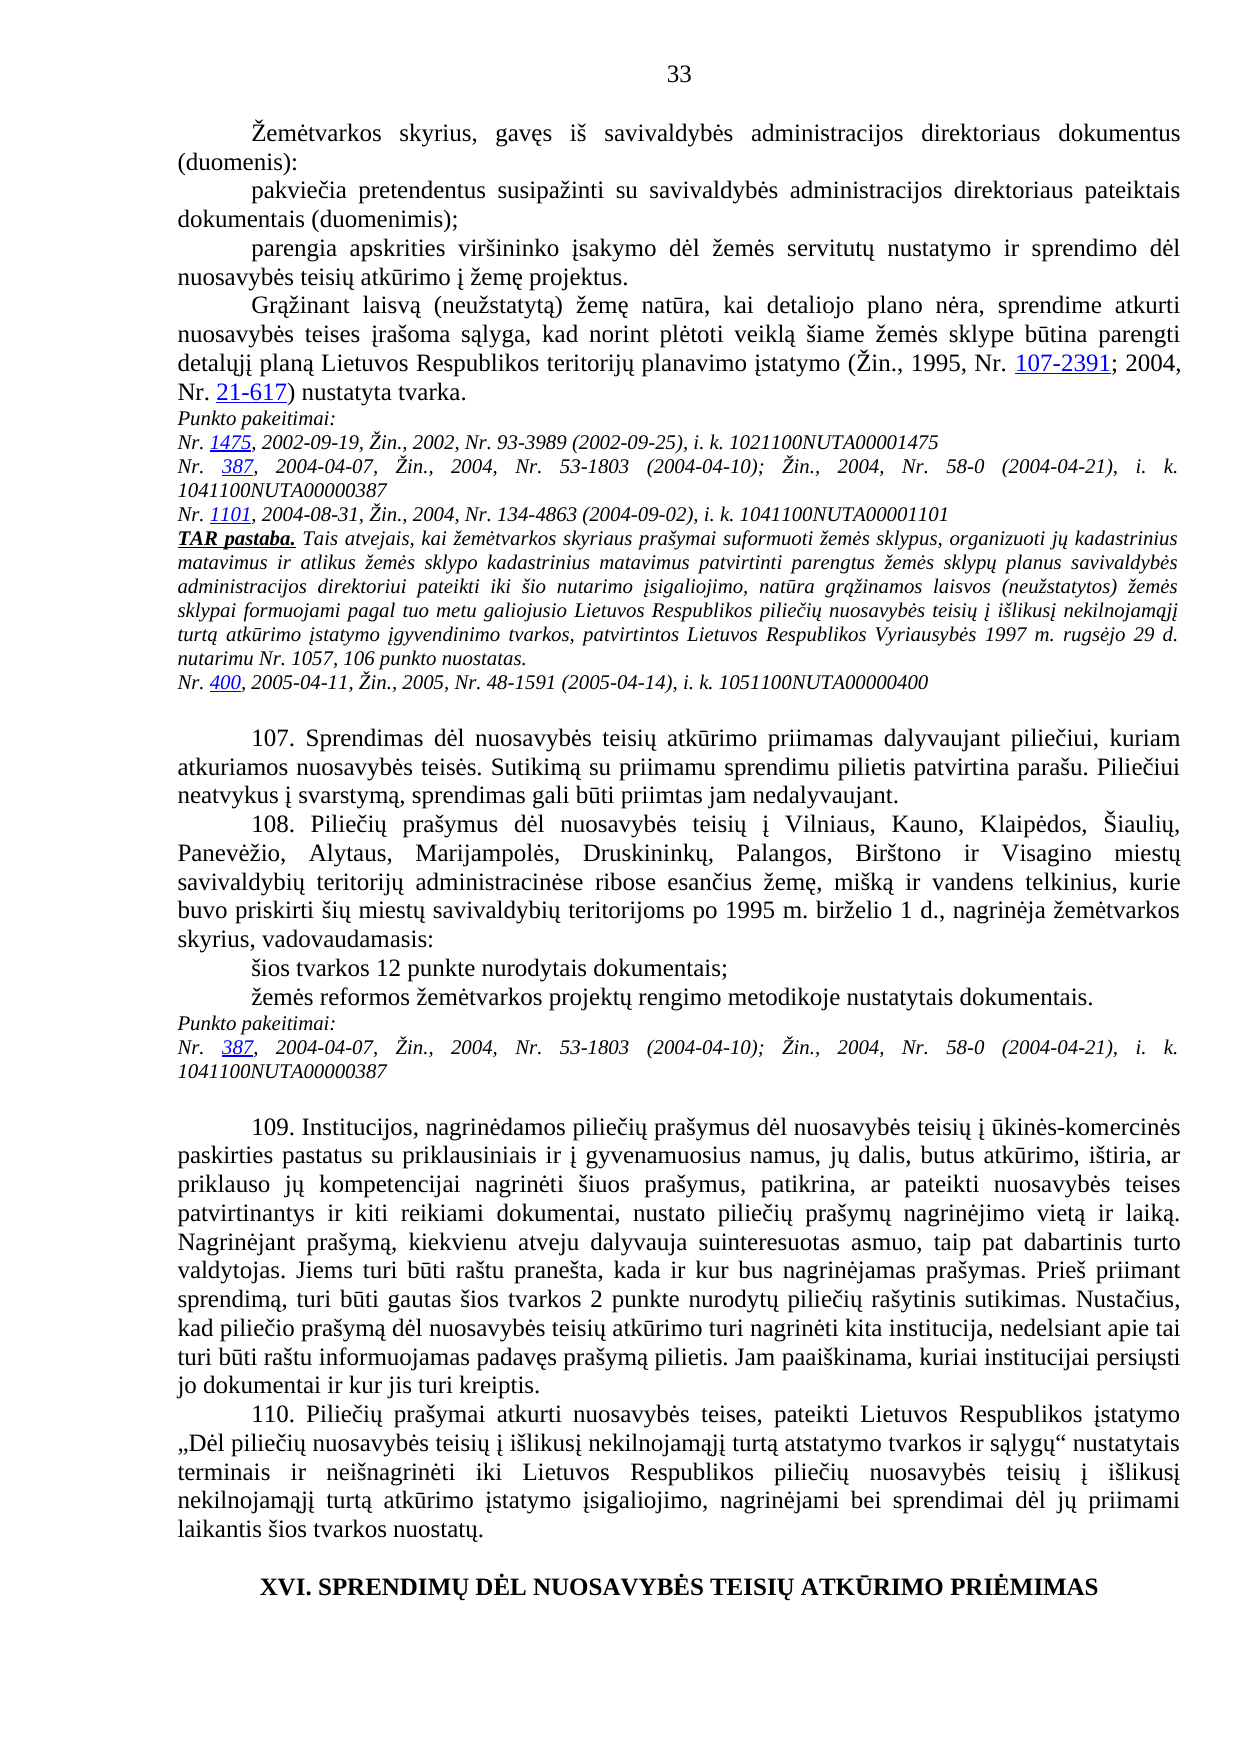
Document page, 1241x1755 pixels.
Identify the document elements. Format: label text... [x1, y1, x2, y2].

text pakviečia pretendentus susipažinti su savivaldybės administracijos direktoriaus pateiktais dokumentais (duomenimis); [177, 176, 1181, 233]
text Nr. 387, 2004-04-07, Žin., 2004, Nr. 53-1803 (2004-04-10); Žin., 2004, Nr. 58-0 (2004-04-21), i. k. 1041100NUTA00000387 [177, 1035, 1181, 1083]
text parengia apskrities viršininko įsakymo dėl žemės servitutų nustatymo ir sprendimo dėl nuosavybės teisių atkūrimo į žemę projektus. [177, 233, 1181, 291]
text žemės reformos žemėtvarkos projektų rengimo metodikoje nustatytais dokumentais. [177, 982, 1181, 1011]
text Nr. 400, 2005-04-11, Žin., 2005, Nr. 48-1591 (2005-04-14), i. k. 1051100NUTA00000400 [177, 670, 1181, 694]
text Punkto pakeitimai: [177, 1011, 1181, 1035]
text 108. Piliečių prašymus dėl nuosavybės teisių į Vilniaus, Kauno, Klaipėdos, Šiaulių, Panevėžio, Alytaus, Marijampolės, Druskininkų, Palangos, Birštono ir Visagino miestų savivaldybių teritorijų administracinėse ribose esančius žemę, mišką ir vandens telkinius, kurie buvo priskirti šių miestų savivaldybių teritorijoms po 1995 m. birželio 1 d., nagrinėja žemėtvarkos skyrius, vadovaudamasis: [177, 809, 1181, 953]
text Punkto pakeitimai: [177, 406, 1181, 430]
text XVI. SPRENDIMŲ DĖL NUOSAVYBĖS TEISIŲ ATKŪRIMO PRIĖMIMAS [177, 1572, 1181, 1600]
text TAR pastaba. Tais atvejais, kai žemėtvarkos skyriaus prašymai suformuoti žemės sklypus, organizuoti jų kadastrinius matavimus ir atlikus žemės sklypo kadastrinius matavimus patvirtinti parengtus žemės sklypų planus savivaldybės administracijos direktoriui pateikti iki šio nutarimo įsigaliojimo, natūra grąžinamos laisvos (neužstatytos) žemės sklypai formuojami pagal tuo metu galiojusio Lietuvos Respublikos piliečių nuosavybės teisių į išlikusį nekilnojamąjį turtą atkūrimo įstatymo įgyvendinimo tvarkos, patvirtintos Lietuvos Respublikos Vyriausybės 1997 m. rugsėjo 29 d. nutarimu Nr. 1057, 106 punkto nuostatas. [177, 526, 1181, 670]
text Nr. 1101, 2004-08-31, Žin., 2004, Nr. 134-4863 (2004-09-02), i. k. 1041100NUTA00001101 [177, 502, 1181, 526]
text 107. Sprendimas dėl nuosavybės teisių atkūrimo priimamas dalyvaujant piliečiui, kuriam atkuriamos nuosavybės teisės. Sutikimą su priimamu sprendimu pilietis patvirtina parašu. Piliečiui neatvykus į svarstymą, sprendimas gali būti priimtas jam nedalyvaujant. [177, 723, 1181, 809]
text Žemėtvarkos skyrius, gavęs iš savivaldybės administracijos direktoriaus dokumentus (duomenis): [177, 118, 1181, 176]
text šios tvarkos 12 punkte nurodytais dokumentais; [177, 953, 1181, 982]
text Nr. 387, 2004-04-07, Žin., 2004, Nr. 53-1803 (2004-04-10); Žin., 2004, Nr. 58-0 (2004-04-21), i. k. 1041100NUTA00000387 [177, 454, 1181, 502]
text 110. Piliečių prašymai atkurti nuosavybės teises, pateikti Lietuvos Respublikos įstatymo „Dėl piliečių nuosavybės teisių į išlikusį nekilnojamąjį turtą atstatymo tvarkos ir sąlygų“ nustatytais terminais ir neišnagrinėti iki Lietuvos Respublikos piliečių nuosavybės teisių į išlikusį nekilnojamąjį turtą atkūrimo įstatymo įsigaliojimo, nagrinėjami bei sprendimai dėl jų priimami laikantis šios tvarkos nuostatų. [177, 1399, 1181, 1543]
text 109. Institucijos, nagrinėdamos piliečių prašymus dėl nuosavybės teisių į ūkinės-komercinės paskirties pastatus su priklausiniais ir į gyvenamuosius namus, jų dalis, butus atkūrimo, ištiria, ar priklauso jų kompetencijai nagrinėti šiuos prašymus, patikrina, ar pateikti nuosavybės teises patvirtinantys ir kiti reikiami dokumentai, nustato piliečių prašymų nagrinėjimo vietą ir laiką. Nagrinėjant prašymą, kiekvienu atveju dalyvauja suinteresuotas asmuo, taip pat dabartinis turto valdytojas. Jiems turi būti raštu pranešta, kada ir kur bus nagrinėjamas prašymas. Prieš priimant sprendimą, turi būti gautas šios tvarkos 2 punkte nurodytų piliečių rašytinis sutikimas. Nustačius, kad piliečio prašymą dėl nuosavybės teisių atkūrimo turi nagrinėti kita institucija, nedelsiant apie tai turi būti raštu informuojamas padavęs prašymą pilietis. Jam paaiškinama, kuriai institucijai persiųsti jo dokumentai ir kur jis turi kreiptis. [177, 1112, 1181, 1399]
text Nr. 1475, 2002-09-19, Žin., 2002, Nr. 93-3989 (2002-09-25), i. k. 1021100NUTA00001475 [177, 430, 1181, 454]
text Grąžinant laisvą (neužstatytą) žemę natūra, kai detaliojo plano nėra, sprendime atkurti nuosavybės teises įrašoma sąlyga, kad norint plėtoti veiklą šiame žemės sklype būtina parengti detalųjį planą Lietuvos Respublikos teritorijų planavimo įstatymo (Žin., 1995, Nr. 107-2391; 2004, Nr. 21-617) nustatyta tvarka. [177, 291, 1181, 406]
